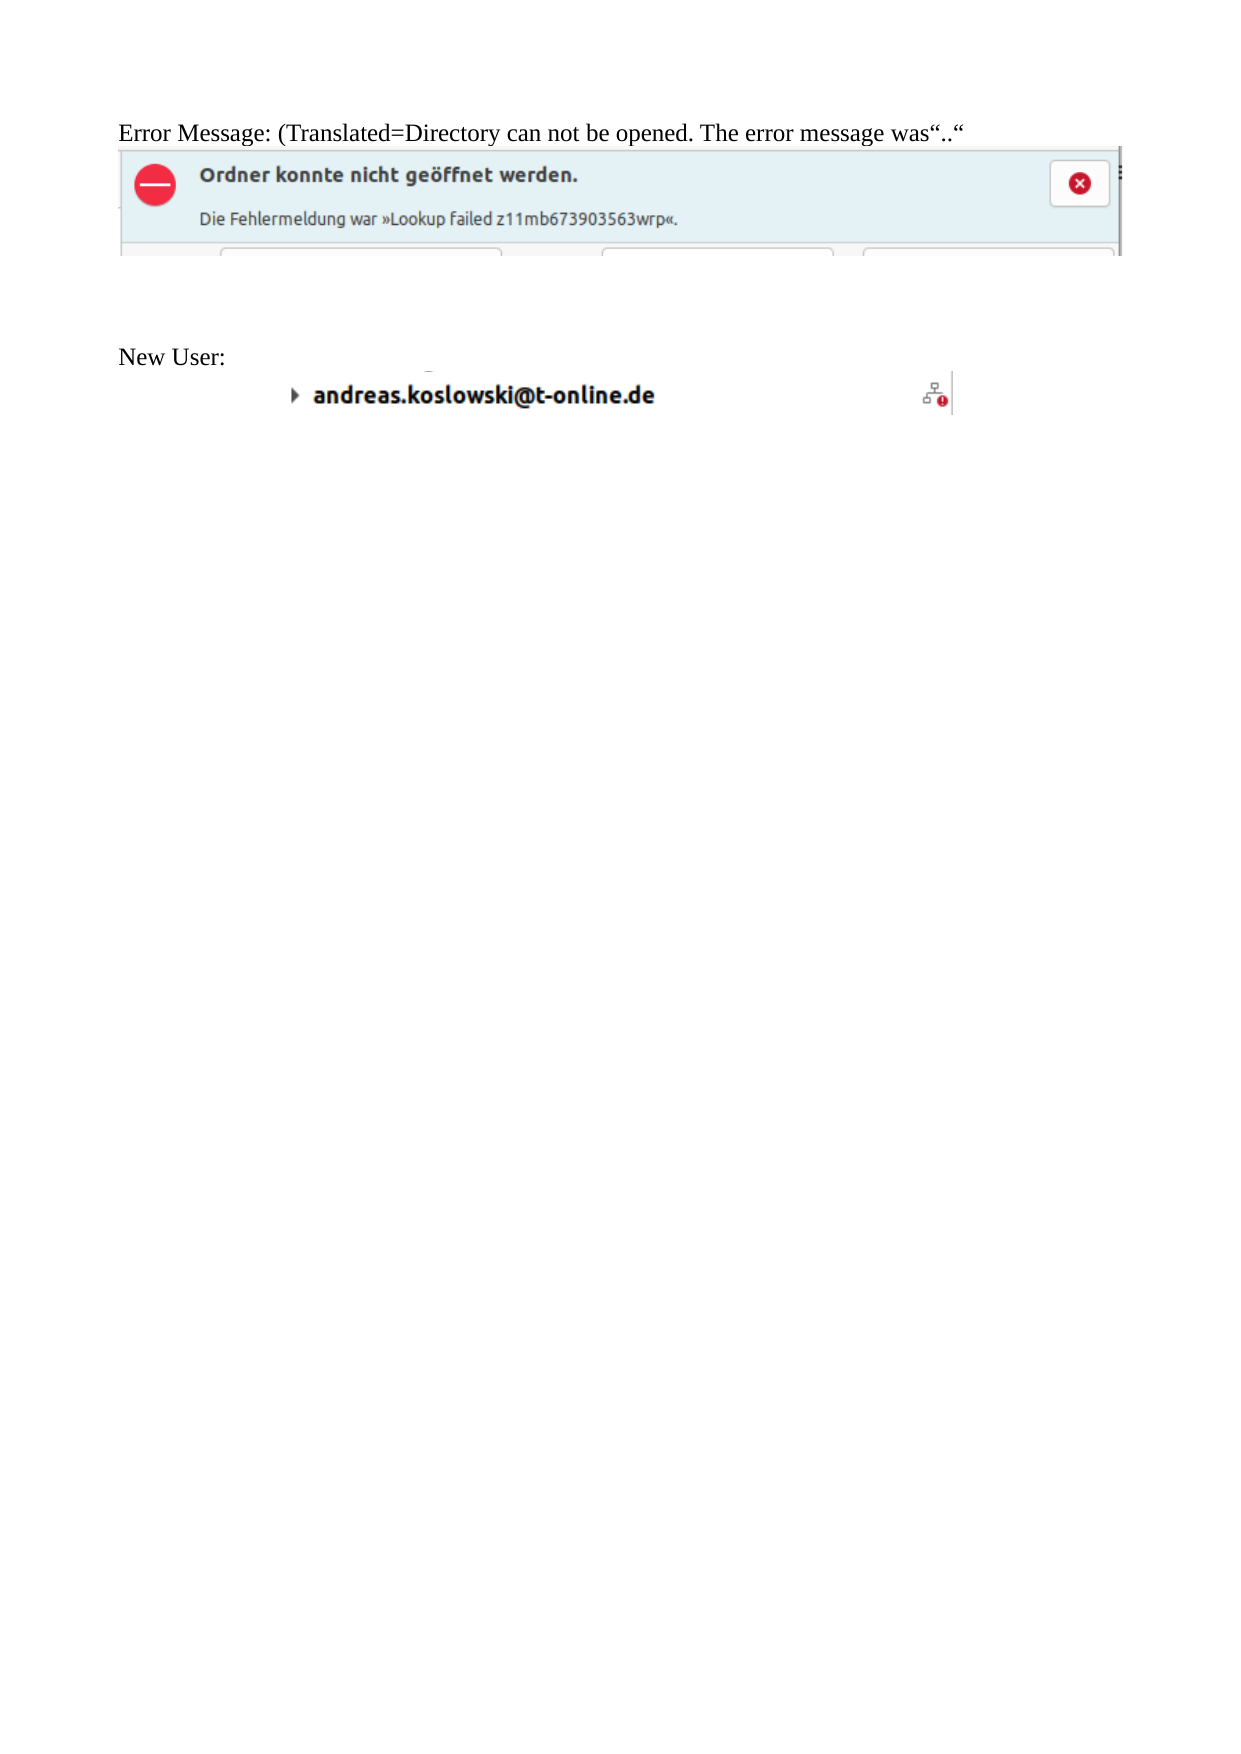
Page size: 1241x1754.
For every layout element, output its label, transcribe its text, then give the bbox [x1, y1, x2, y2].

picture [287, 371, 953, 415]
picture [118, 146, 1123, 256]
text New User: [118, 342, 1122, 371]
text Error Message: (Translated=Directory can not be opened. The error message was“..“ [118, 118, 1122, 146]
